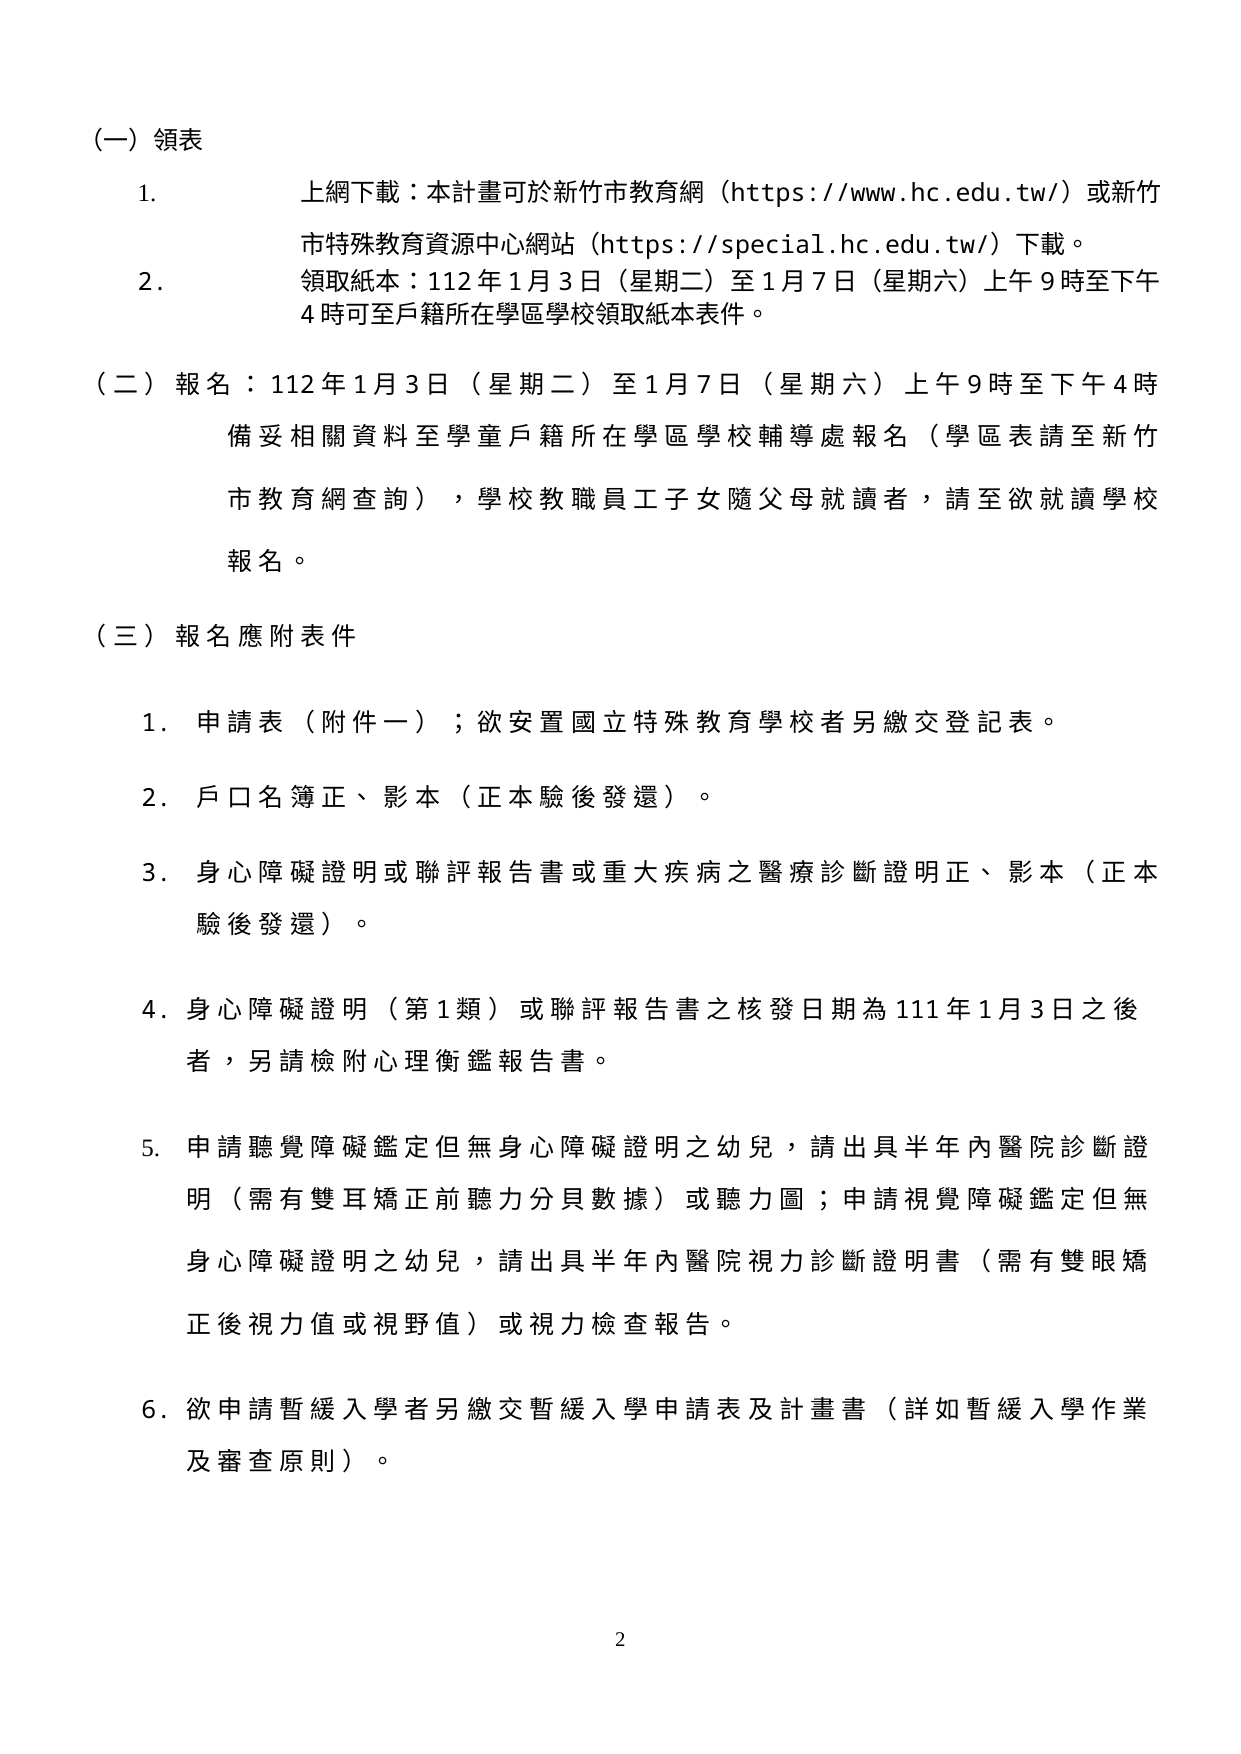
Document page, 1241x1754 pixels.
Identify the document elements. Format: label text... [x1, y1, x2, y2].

list 申請表（附件一）；欲安置國立特殊教育學校者另繳交登記表。 [141, 668, 1162, 731]
list 欲申請暫緩入學者另繳交暫緩入學申請表及計畫書（詳如暫緩入學作業及審查原則）。 [137, 1356, 1162, 1481]
list 申請聽覺障礙鑑定但無身心障礙證明之幼兒，請出具半年內醫院診斷證明（需有雙耳矯正前聽力分貝數據）或聽力圖；申請視覺障礙鑑定但無身心障礙證明之幼兒，請出具半年內醫院視力診斷證明書（需有雙眼矯正後視力值或視野值）或視力檢查報告。 [137, 1093, 1162, 1343]
list 領取紙本：112年1月3日（星期二）至1月7日（星期六）上午9時至下午4時可至戶籍所在學區學校領取紙本表件。 [137, 264, 1162, 331]
text （二）報名：112年1月3日（星期二）至1月7日（星期六）上午9時至下午4時備妥相關資料至學童戶籍所在學區學校輔導處報名（學區表請至新竹市教育網查詢），學校教職員工子女隨父母就讀者，請至欲就讀學校報名。 [78, 331, 1162, 581]
text （一）領表 [78, 108, 1162, 160]
list 上網下載：本計畫可於新竹市教育網（https://www.hc.edu.tw/）或新竹市特殊教育資源中心網站（https://special.hc.edu.tw/）下載。 [137, 160, 1162, 264]
list 身心障礙證明或聯評報告書或重大疾病之醫療診斷證明正、影本（正本驗後發還）。 [141, 818, 1162, 943]
text （三）報名應附表件 [78, 593, 1162, 656]
list 身心障礙證明（第1類）或聯評報告書之核發日期為111年1月3日之後者，另請檢附心理衡鑑報告書。 [141, 956, 1162, 1081]
list 戶口名簿正、影本（正本驗後發還）。 [141, 743, 1162, 806]
